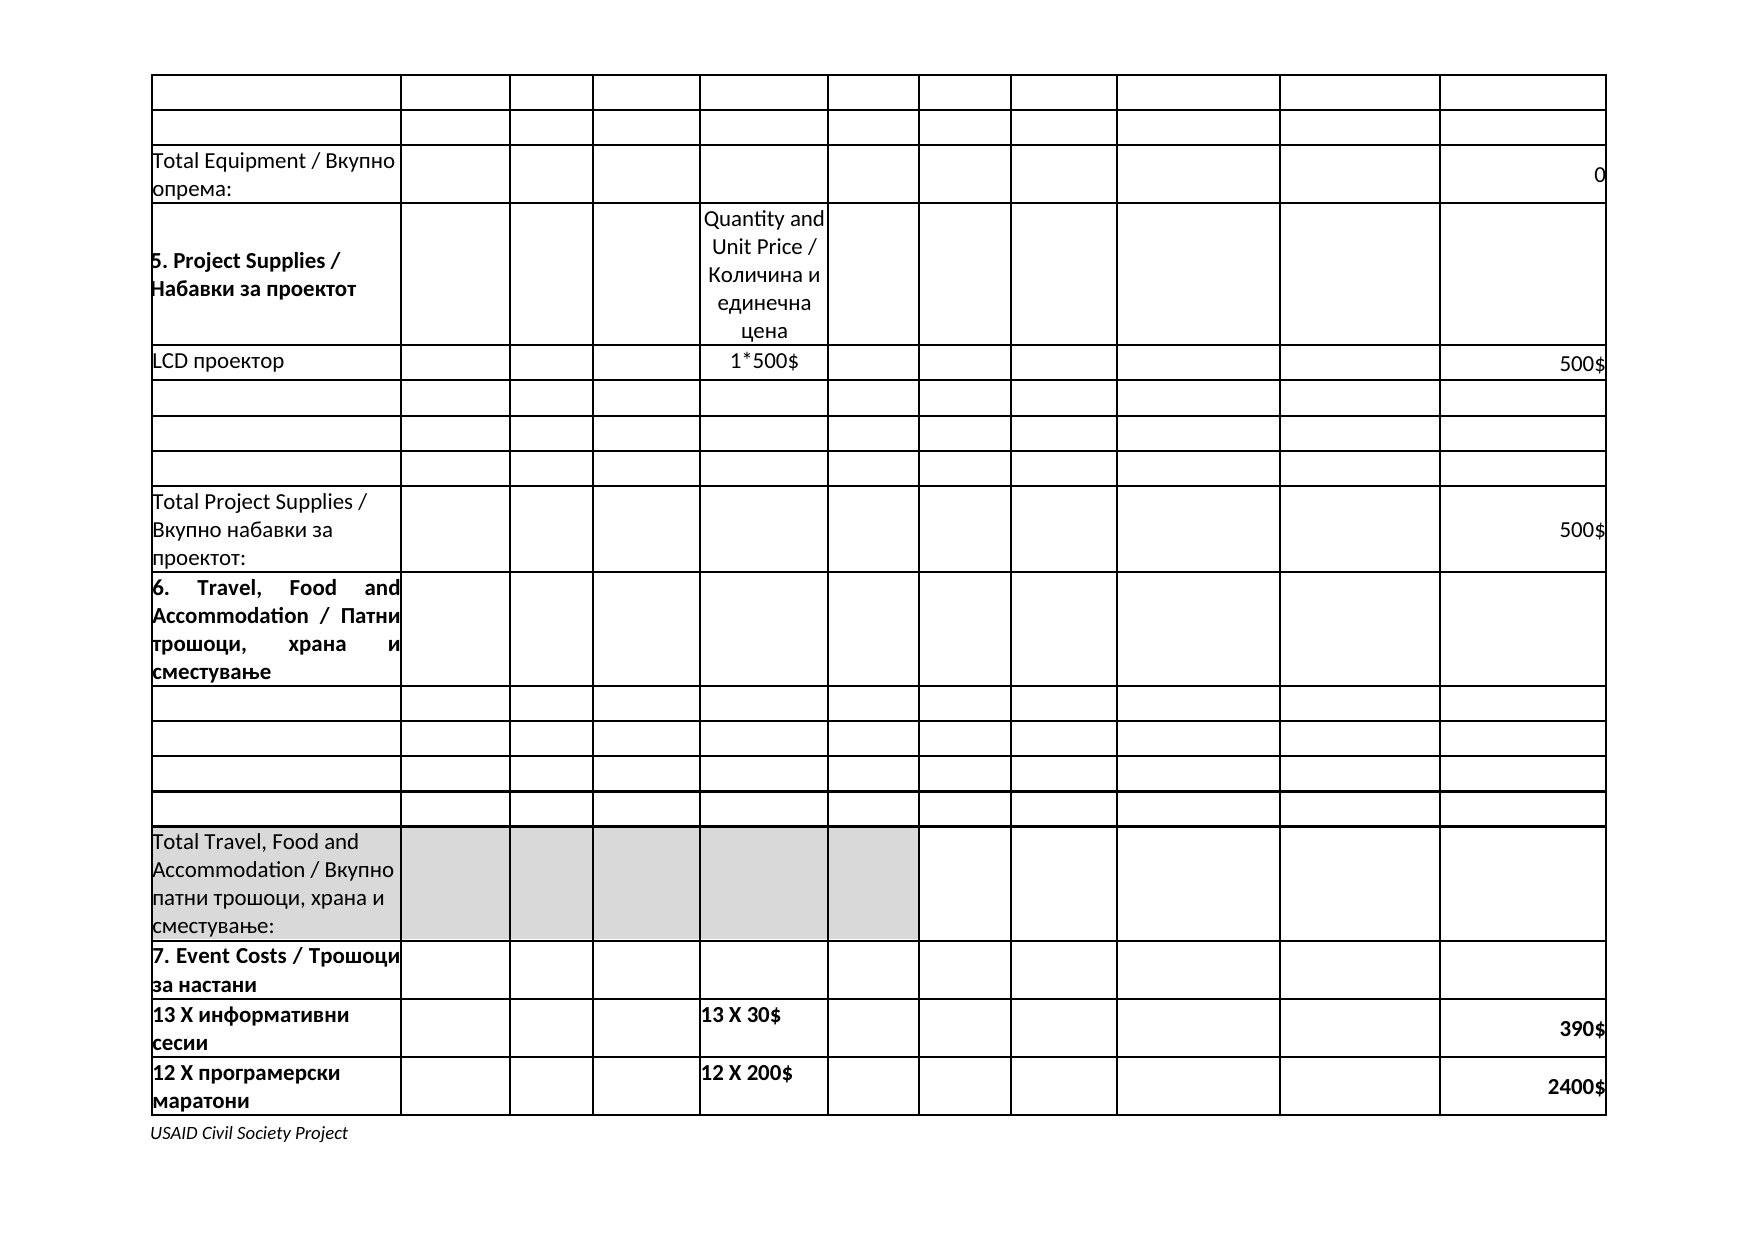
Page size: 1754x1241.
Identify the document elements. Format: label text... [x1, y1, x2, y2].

table_cell [1281, 573, 1439, 685]
table_cell [701, 573, 827, 685]
table_cell [920, 687, 1010, 720]
table_cell [153, 793, 400, 825]
table_cell [511, 346, 592, 379]
table_cell [1281, 381, 1439, 414]
table_cell [1281, 722, 1439, 755]
table_cell [829, 381, 918, 414]
table_cell [1441, 722, 1605, 755]
table_cell [511, 487, 592, 571]
table_cell [153, 381, 400, 414]
table_cell [701, 76, 827, 109]
table_cell [153, 757, 400, 790]
table_cell [1281, 76, 1439, 109]
table_cell [594, 1058, 699, 1114]
table_cell [594, 757, 699, 790]
table_cell [1441, 793, 1605, 825]
table_cell [594, 1000, 699, 1056]
table_cell [1012, 1058, 1116, 1114]
table_cell [402, 146, 509, 202]
table_cell [829, 346, 918, 379]
table_cell Total Equipment / Вкупно опрема: [153, 146, 400, 202]
table_cell [920, 573, 1010, 685]
table_cell 12 X програмерски маратони [153, 1058, 400, 1114]
table_cell [1118, 111, 1279, 144]
table_cell [1118, 687, 1279, 720]
table_cell 12 X 200$ [701, 1058, 827, 1114]
table_cell [1012, 452, 1116, 485]
table_cell [511, 452, 592, 485]
table_cell [1441, 757, 1605, 790]
table_cell [1281, 793, 1439, 825]
table_cell [920, 111, 1010, 144]
table_cell [1012, 346, 1116, 379]
table_cell [1012, 417, 1116, 449]
table_cell [1012, 828, 1116, 939]
table_cell [511, 942, 592, 998]
table_cell [1118, 417, 1279, 449]
table_cell [1118, 942, 1279, 998]
table_cell [402, 828, 509, 939]
table_cell [829, 204, 918, 344]
table_cell [594, 942, 699, 998]
table_cell [701, 828, 827, 939]
table_cell [829, 687, 918, 720]
table_cell [511, 1058, 592, 1114]
table_cell Quantity and Unit Price / Количина и единечна цена [701, 204, 827, 344]
table_cell LCD проектор [153, 346, 400, 379]
table_cell [829, 828, 918, 939]
table_cell [1012, 487, 1116, 571]
table_cell [1118, 346, 1279, 379]
table_cell [1118, 146, 1279, 202]
table_cell 390$ [1441, 1000, 1605, 1056]
table_cell [920, 1058, 1010, 1114]
table_cell [1012, 573, 1116, 685]
table_cell [511, 573, 592, 685]
table_cell [402, 573, 509, 685]
table_cell [1118, 381, 1279, 414]
table_cell [1441, 204, 1605, 344]
table_cell [1281, 346, 1439, 379]
table_cell [153, 111, 400, 144]
table_cell [153, 417, 400, 449]
table_cell [1118, 1058, 1279, 1114]
table_cell [1281, 487, 1439, 571]
table_cell [920, 381, 1010, 414]
table_cell [701, 687, 827, 720]
table_cell [594, 452, 699, 485]
table_cell [511, 828, 592, 939]
table_cell [1012, 942, 1116, 998]
table_cell [402, 722, 509, 755]
table_cell [829, 1058, 918, 1114]
table_cell [511, 111, 592, 144]
table_cell [511, 76, 592, 109]
table_cell [402, 346, 509, 379]
table_cell [594, 722, 699, 755]
table_cell [402, 942, 509, 998]
table_cell [153, 452, 400, 485]
table_cell [594, 417, 699, 449]
table_cell [1012, 793, 1116, 825]
table_cell [920, 346, 1010, 379]
table_cell [402, 1000, 509, 1056]
table_cell [511, 381, 592, 414]
table_cell [829, 722, 918, 755]
table_cell [920, 793, 1010, 825]
table_cell [829, 573, 918, 685]
table_cell [153, 76, 400, 109]
table_cell [594, 687, 699, 720]
table_cell [701, 793, 827, 825]
table_cell [402, 76, 509, 109]
table_cell [511, 146, 592, 202]
table_cell [1441, 452, 1605, 485]
table_cell [402, 687, 509, 720]
table_cell [594, 793, 699, 825]
table_cell [920, 722, 1010, 755]
table_cell [594, 76, 699, 109]
table_cell [402, 757, 509, 790]
table_cell [1281, 687, 1439, 720]
table_cell [402, 204, 509, 344]
table_cell 1*500$ [701, 346, 827, 379]
table_cell [1012, 757, 1116, 790]
table_cell [1441, 828, 1605, 939]
table_cell [920, 757, 1010, 790]
table_cell [1281, 111, 1439, 144]
table_cell [1118, 452, 1279, 485]
table_cell 6. Travel, Food and Accommodation / Патни трошоци, храна и сместување [153, 573, 400, 685]
table_cell [1118, 722, 1279, 755]
table_cell [402, 111, 509, 144]
table_cell [829, 1000, 918, 1056]
table_cell [594, 111, 699, 144]
table_cell 0 [1441, 146, 1605, 202]
table_cell [701, 111, 827, 144]
table_cell [1441, 111, 1605, 144]
table_cell [829, 111, 918, 144]
table_cell [1012, 381, 1116, 414]
table_cell [829, 487, 918, 571]
table_cell [402, 381, 509, 414]
table_cell [402, 417, 509, 449]
table_cell [701, 942, 827, 998]
table_cell [701, 452, 827, 485]
table_cell [701, 757, 827, 790]
table_cell [701, 722, 827, 755]
table_cell Total Travel, Food and Accommodation / Вкупно патни трошоци, храна и сместување: [153, 828, 400, 939]
table_cell [1118, 487, 1279, 571]
table_cell [1281, 417, 1439, 449]
table_cell [920, 1000, 1010, 1056]
table_cell [1012, 722, 1116, 755]
table_cell [402, 452, 509, 485]
table_cell [829, 76, 918, 109]
table_cell [1118, 828, 1279, 939]
table_cell Total Project Supplies / Вкупно набавки за проектот: [153, 487, 400, 571]
table_cell [594, 573, 699, 685]
table_cell [701, 146, 827, 202]
table_cell [1012, 76, 1116, 109]
table_cell [1281, 942, 1439, 998]
table_cell [402, 1058, 509, 1114]
table_cell [1281, 828, 1439, 939]
table_cell [1441, 942, 1605, 998]
table_cell [594, 487, 699, 571]
table_cell [402, 487, 509, 571]
table_cell [920, 204, 1010, 344]
table_cell [829, 942, 918, 998]
table_cell [511, 793, 592, 825]
table_cell [1118, 757, 1279, 790]
table_cell [920, 942, 1010, 998]
table_cell [511, 757, 592, 790]
table_cell [1281, 1000, 1439, 1056]
table_cell [1118, 204, 1279, 344]
table_cell [1441, 417, 1605, 449]
table_cell 13 X информативни сесии [153, 1000, 400, 1056]
table_cell [1281, 146, 1439, 202]
table_cell [1118, 573, 1279, 685]
table_cell [829, 793, 918, 825]
table_cell [1012, 111, 1116, 144]
table_cell 7. Event Costs / Трошоци за настани [153, 942, 400, 998]
table_cell [1441, 381, 1605, 414]
table_cell [1441, 687, 1605, 720]
table_cell 500$ [1441, 487, 1605, 571]
table_cell [701, 487, 827, 571]
table_cell [1118, 76, 1279, 109]
table_cell [594, 146, 699, 202]
table_cell [829, 452, 918, 485]
table_cell [829, 757, 918, 790]
table_cell [829, 146, 918, 202]
table_cell [1118, 793, 1279, 825]
table_cell [1281, 204, 1439, 344]
table_cell [920, 76, 1010, 109]
table_cell [402, 793, 509, 825]
table_cell [701, 417, 827, 449]
table_cell [701, 381, 827, 414]
table_cell [920, 146, 1010, 202]
table_cell [1012, 204, 1116, 344]
table_cell [1012, 146, 1116, 202]
table_cell [920, 452, 1010, 485]
table_cell [594, 828, 699, 939]
table_cell [511, 722, 592, 755]
table_cell [920, 417, 1010, 449]
table_cell 500$ [1441, 346, 1605, 379]
table_cell [829, 417, 918, 449]
table_cell [511, 687, 592, 720]
table_cell [511, 204, 592, 344]
table_cell [594, 346, 699, 379]
table_cell [1012, 1000, 1116, 1056]
table_cell [1281, 452, 1439, 485]
table_cell [920, 828, 1010, 939]
table_cell 5. Project Supplies / Набавки за проектот [153, 204, 400, 344]
table_cell [594, 204, 699, 344]
table_cell 2400$ [1441, 1058, 1605, 1114]
table_cell 13 X 30$ [701, 1000, 827, 1056]
table_cell [920, 487, 1010, 571]
table_cell [153, 687, 400, 720]
table_cell [1281, 757, 1439, 790]
table_cell [594, 381, 699, 414]
table_cell [511, 1000, 592, 1056]
table_cell [511, 417, 592, 449]
table_cell [1012, 687, 1116, 720]
table_cell [1441, 76, 1605, 109]
table_cell [1118, 1000, 1279, 1056]
table_cell [153, 722, 400, 755]
table_cell [1281, 1058, 1439, 1114]
table_cell [1441, 573, 1605, 685]
